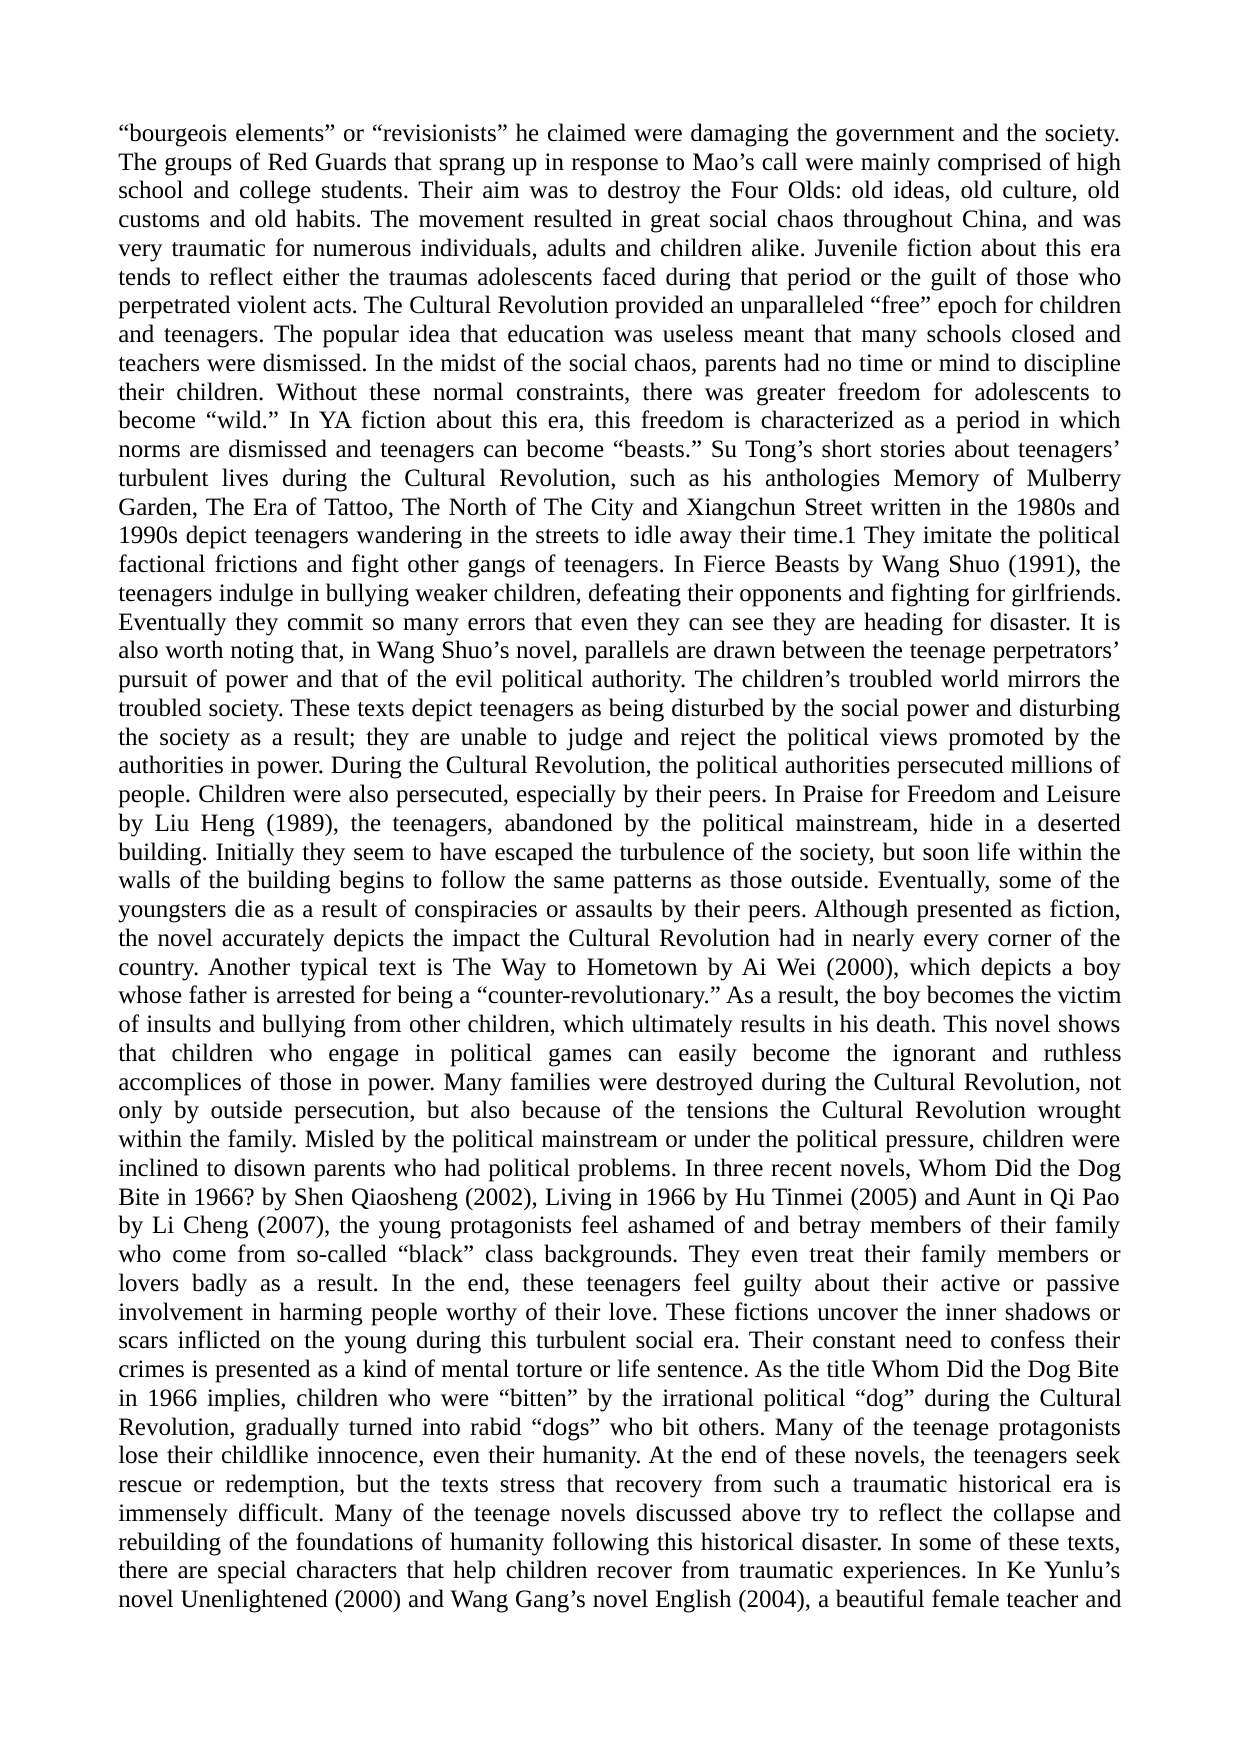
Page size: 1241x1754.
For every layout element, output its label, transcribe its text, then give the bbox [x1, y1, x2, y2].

text “bourgeois elements” or “revisionists” he claimed were damaging the government and the society. The groups of Red Guards that sprang up in response to Mao’s call were mainly comprised of high school and college students. Their aim was to destroy the Four Olds: old ideas, old culture, old customs and old habits. The movement resulted in great social chaos throughout China, and was very traumatic for numerous individuals, adults and children alike. Juvenile fiction about this era tends to reflect either the traumas adolescents faced during that period or the guilt of those who perpetrated violent acts. The Cultural Revolution provided an unparalleled “free” epoch for children and teenagers. The popular idea that education was useless meant that many schools closed and teachers were dismissed. In the midst of the social chaos, parents had no time or mind to discipline their children. Without these normal constraints, there was greater freedom for adolescents to become “wild.” In YA fiction about this era, this freedom is characterized as a period in which norms are dismissed and teenagers can become “beasts.” Su Tong’s short stories about teenagers’ turbulent lives during the Cultural Revolution, such as his anthologies Memory of Mulberry Garden, The Era of Tattoo, The North of The City and Xiangchun Street written in the 1980s and 1990s depict teenagers wandering in the streets to idle away their time.1 They imitate the political factional frictions and fight other gangs of teenagers. In Fierce Beasts by Wang Shuo (1991), the teenagers indulge in bullying weaker children, defeating their opponents and fighting for girlfriends. Eventually they commit so many errors that even they can see they are heading for disaster. It is also worth noting that, in Wang Shuo’s novel, parallels are drawn between the teenage perpetrators’ pursuit of power and that of the evil political authority. The children’s troubled world mirrors the troubled society. These texts depict teenagers as being disturbed by the social power and disturbing the society as a result; they are unable to judge and reject the political views promoted by the authorities in power. During the Cultural Revolution, the political authorities persecuted millions of people. Children were also persecuted, especially by their peers. In Praise for Freedom and Leisure by Liu Heng (1989), the teenagers, abandoned by the political mainstream, hide in a deserted building. Initially they seem to have escaped the turbulence of the society, but soon life within the walls of the building begins to follow the same patterns as those outside. Eventually, some of the youngsters die as a result of conspiracies or assaults by their peers. Although presented as fiction, the novel accurately depicts the impact the Cultural Revolution had in nearly every corner of the country. Another typical text is The Way to Hometown by Ai Wei (2000), which depicts a boy whose father is arrested for being a “counter-revolutionary.” As a result, the boy becomes the victim of insults and bullying from other children, which ultimately results in his death. This novel shows that children who engage in political games can easily become the ignorant and ruthless accomplices of those in power. Many families were destroyed during the Cultural Revolution, not only by outside persecution, but also because of the tensions the Cultural Revolution wrought within the family. Misled by the political mainstream or under the political pressure, children were inclined to disown parents who had political problems. In three recent novels, Whom Did the Dog Bite in 1966? by Shen Qiaosheng (2002), Living in 1966 by Hu Tinmei (2005) and Aunt in Qi Pao by Li Cheng (2007), the young protagonists feel ashamed of and betray members of their family who come from so-called “black” class backgrounds. They even treat their family members or lovers badly as a result. In the end, these teenagers feel guilty about their active or passive involvement in harming people worthy of their love. These fictions uncover the inner shadows or scars inflicted on the young during this turbulent social era. Their constant need to confess their crimes is presented as a kind of mental torture or life sentence. As the title Whom Did the Dog Bite in 1966 implies, children who were “bitten” by the irrational political “dog” during the Cultural Revolution, gradually turned into rabid “dogs” who bit others. Many of the teenage protagonists lose their childlike innocence, even their humanity. At the end of these novels, the teenagers seek rescue or redemption, but the texts stress that recovery from such a traumatic historical era is immensely difficult. Many of the teenage novels discussed above try to reflect the collapse and rebuilding of the foundations of humanity following this historical disaster. In some of these texts, there are special characters that help children recover from traumatic experiences. In Ke Yunlu’s novel Unenlightened (2000) and Wang Gang’s novel English (2004), a beautiful female teacher and [118, 118, 1122, 1613]
